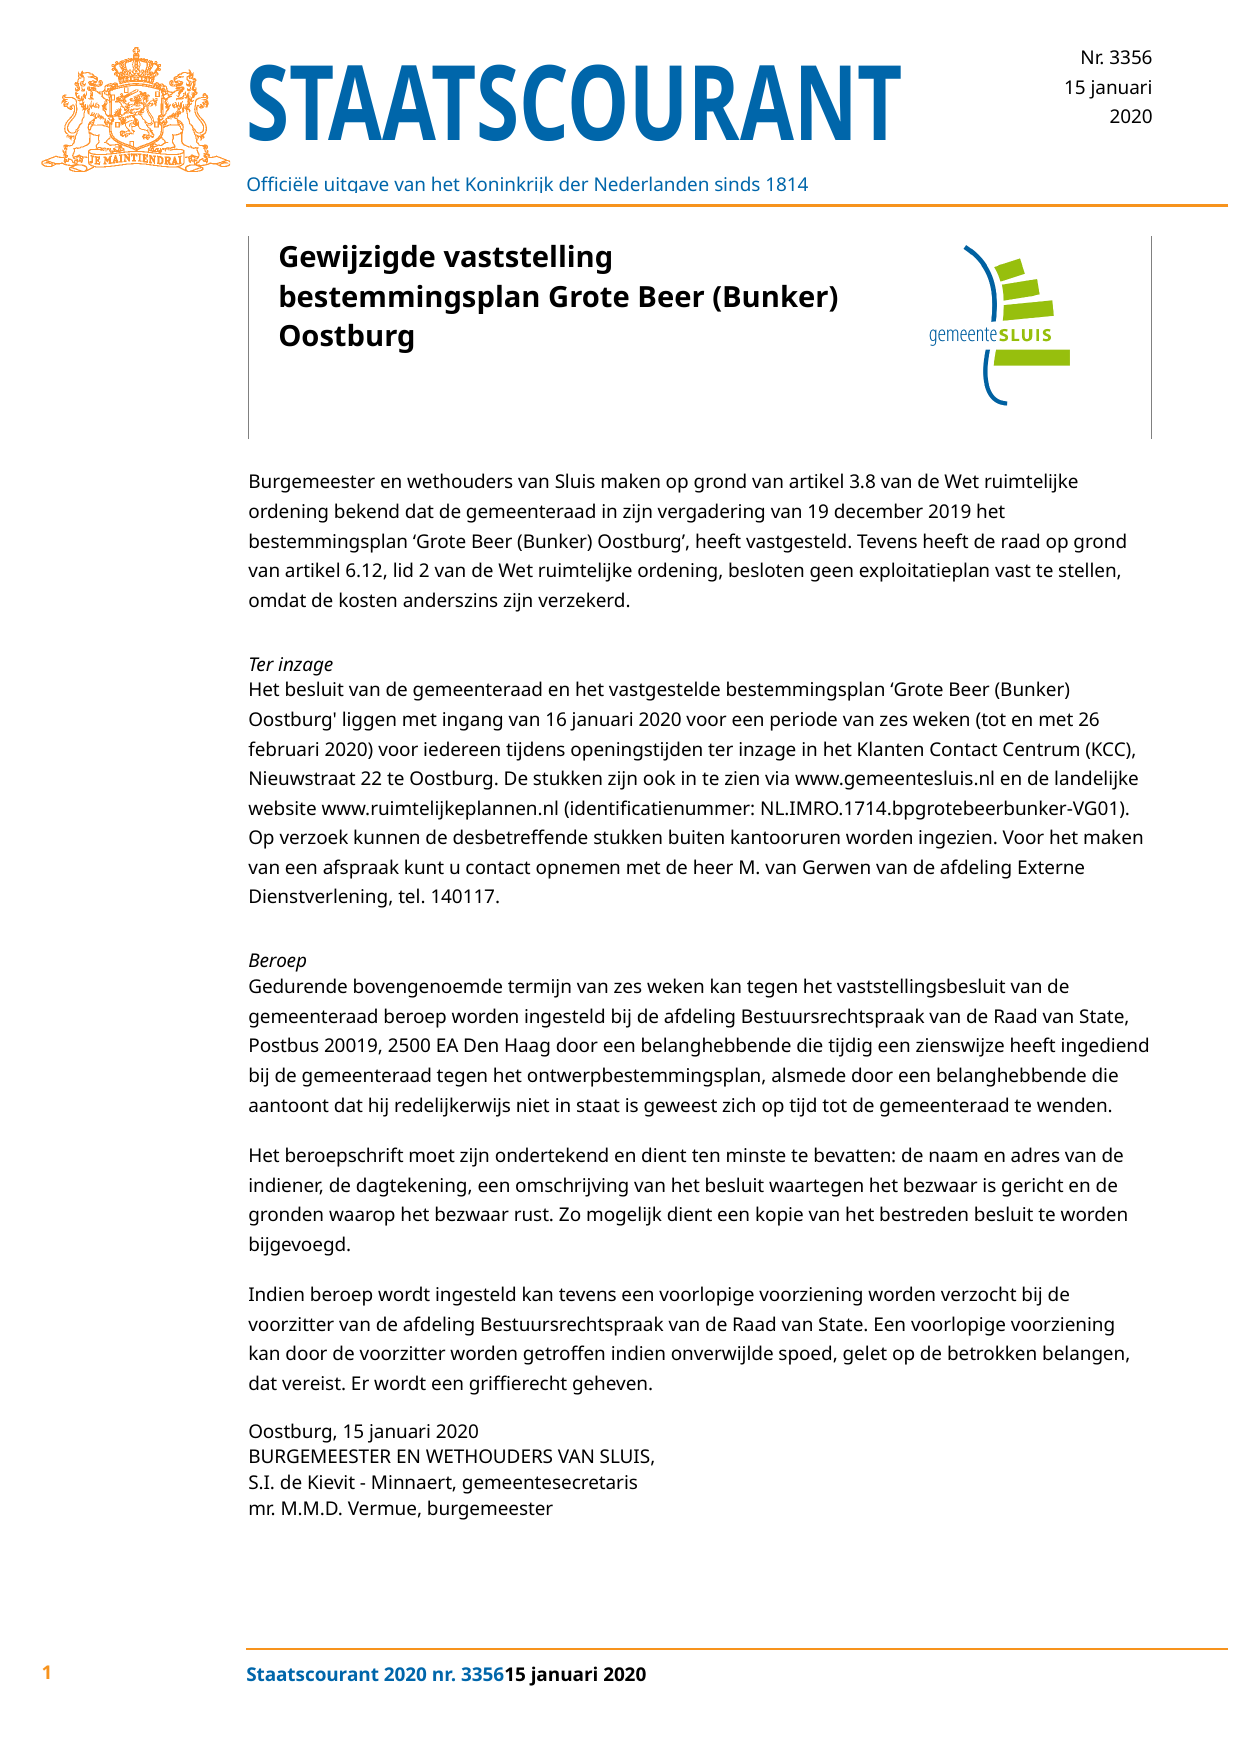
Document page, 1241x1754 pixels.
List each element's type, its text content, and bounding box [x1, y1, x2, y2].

text Gedurende bovengenoemde termijn van zes weken kan tegen het vaststellingsbesluit van de gemeenteraad beroep worden ingesteld bij de afdeling Bestuursrechtspraak van de Raad van State, Postbus 20019, 2500 EA Den Haag door een belanghebbende die tijdig een zienswijze heeft ingediend bij de gemeenteraad tegen het ontwerpbestemmingsplan, alsmede door een belanghebbende die aantoont dat hij redelijkerwijs niet in staat is geweest zich op tijd tot de gemeenteraad te wenden. [248, 973, 1152, 1117]
text Het besluit van de gemeenteraad en het vastgestelde bestemmingsplan ‘Grote Beer (Bunker) Oostburg' liggen met ingang van 16 januari 2020 voor een periode van zes weken (tot en met 26 februari 2020) voor iedereen tijdens openingstijden ter inzage in het Klanten Contact Centrum (KCC), Nieuwstraat 22 te Oostburg. De stukken zijn ook in te zien via www.gemeentesluis.nl en de landelijke website www.ruimtelijkeplannen.nl (identificatienummer: NL.IMRO.1714.bpgrotebeerbunker-VG01). Op verzoek kunnen de desbetreffende stukken buiten kantooruren worden ingezien. Voor het maken van een afspraak kunt u contact opnemen met de heer M. van Gerwen van de afdeling Externe Dienstverlening, tel. 140117. [248, 677, 1152, 909]
text mr. M.M.D. Vermue, burgemeester [248, 1495, 1152, 1521]
text BURGEMEESTER EN WETHOUDERS VAN SLUIS, [248, 1444, 1152, 1469]
text Beroep [248, 948, 1152, 973]
text S.I. de Kievit - Minnaert, gemeentesecretaris [248, 1469, 1152, 1495]
text Burgemeester en wethouders van Sluis maken op grond van artikel 3.8 van de Wet ruimtelijke ordening bekend dat de gemeenteraad in zijn vergadering van 19 december 2019 het bestemmingsplan ‘Grote Beer (Bunker) Oostburg’, heeft vastgesteld. Tevens heeft de raad op grond van artikel 6.12, lid 2 van de Wet ruimtelijke ordening, besloten geen exploitatieplan vast te stellen, omdat de kosten anderszins zijn verzekerd. [248, 469, 1152, 613]
table_header [850, 236, 912, 413]
text Het beroepschrift moet zijn ondertekend en dient ten minste te bevatten: de naam en adres van de indiener, de dagtekening, een omschrijving van het besluit waartegen het bezwaar is gericht en de gronden waarop het bezwaar rust. Zo mogelijk dient een kopie van het bestreden besluit te worden bijgevoegd. [248, 1142, 1152, 1257]
picture [41, 47, 231, 172]
picture [912, 236, 1090, 414]
table_header [1090, 236, 1151, 413]
text Indien beroep wordt ingesteld kan tevens een voorlopige voorziening worden verzocht bij de voorzitter van de afdeling Bestuursrechtspraak van de Raad van State. Een voorlopige voorziening kan door de voorzitter worden getroffen indien onverwijlde spoed, gelet op de betrokken belangen, dat vereist. Er wordt een griffierecht geheven. [248, 1281, 1152, 1396]
text Ter inzage [248, 651, 1152, 677]
text Oostburg, 15 januari 2020 [248, 1418, 1152, 1444]
table_header Gewijzigde vaststelling bestemmingsplan Grote Beer (Bunker) Oostburg [249, 236, 850, 439]
table_header [850, 414, 1151, 439]
